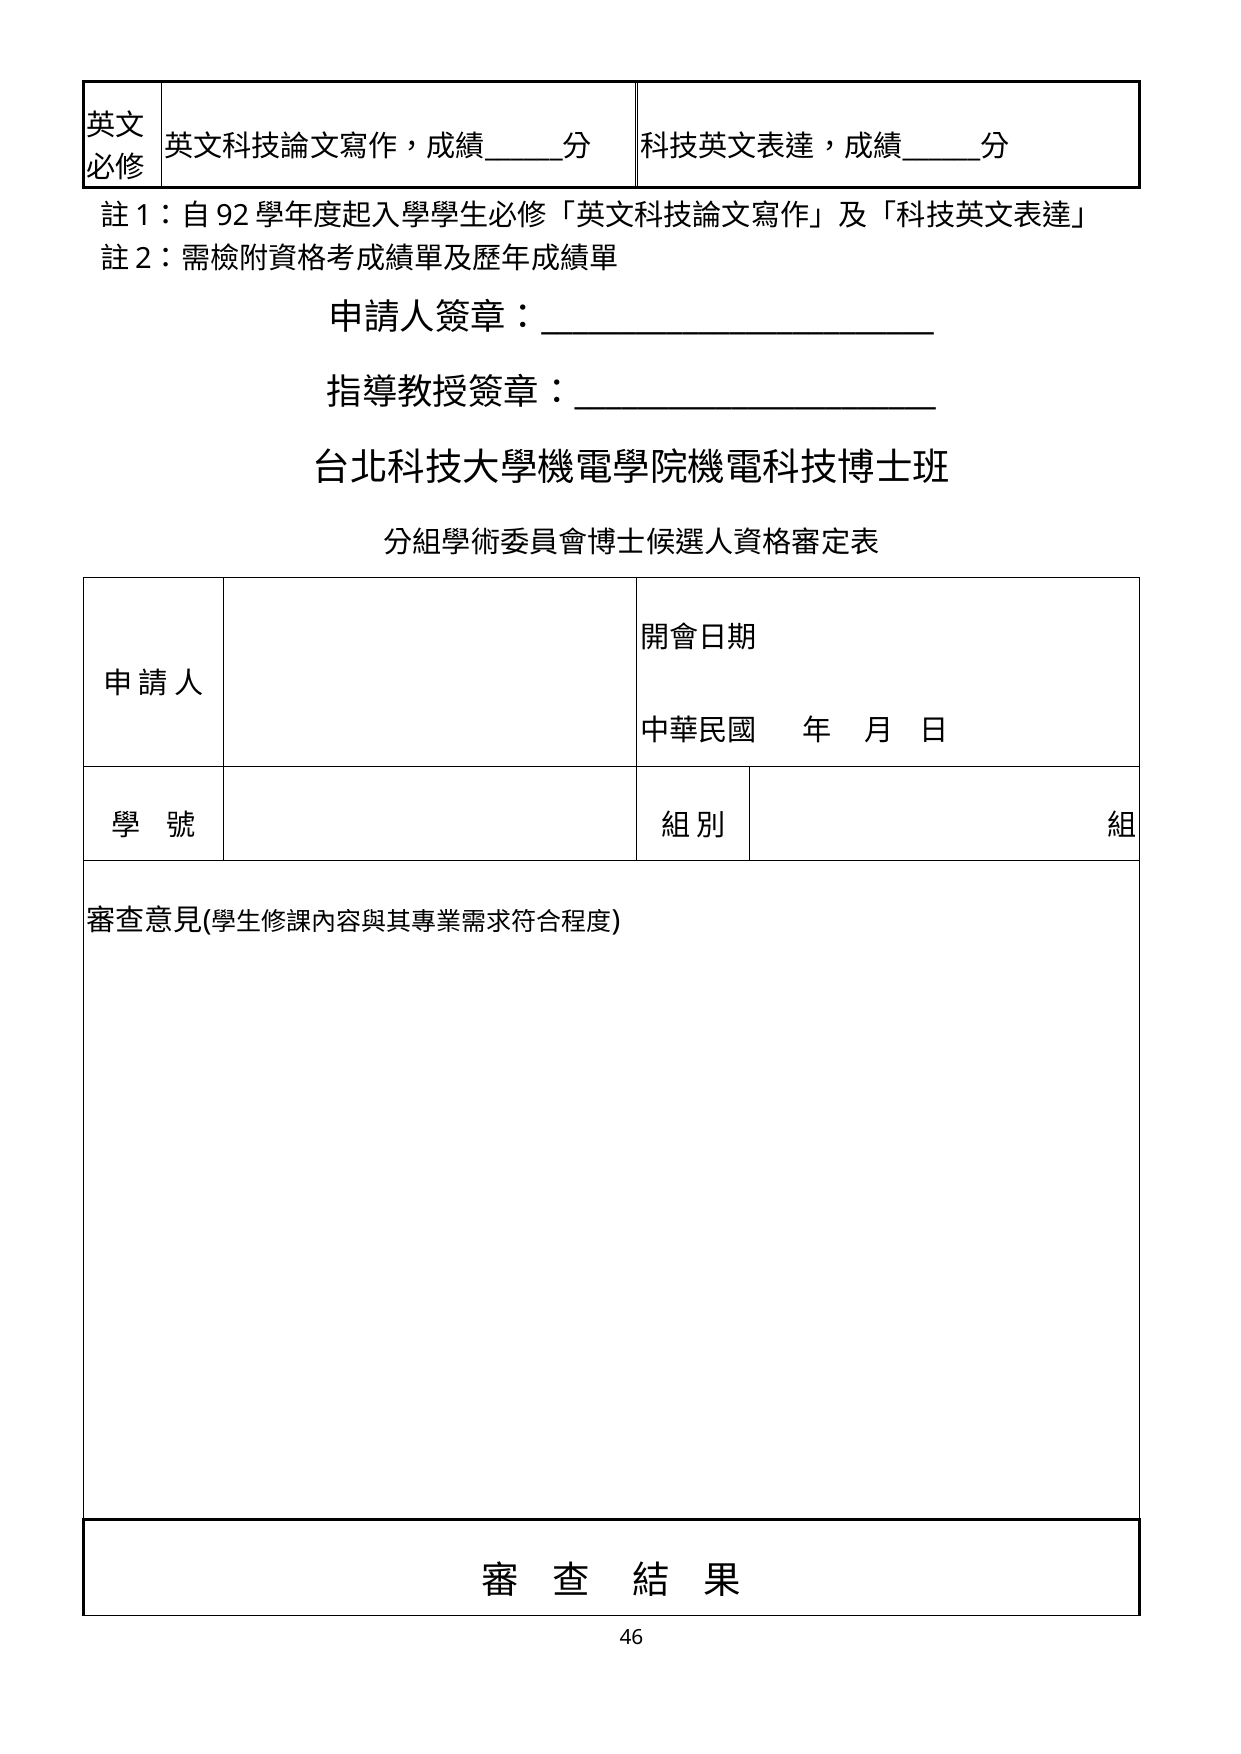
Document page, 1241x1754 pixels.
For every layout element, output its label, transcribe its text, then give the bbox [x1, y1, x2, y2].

table_cell 審查意見(學生修課內容與其專業需求符合程度) [84, 861, 1139, 1518]
table_header 申 請 人 [84, 578, 223, 766]
table_cell 學 號 [84, 767, 223, 860]
table_cell 英文必修 [85, 83, 161, 186]
text 指導教授簽章：_______________________ [87, 352, 1175, 427]
text 台北科技大學機電學院機電科技博士班 [87, 427, 1175, 502]
text 分組學術委員會博士候選人資格審定表 [87, 502, 1175, 577]
text 註1：自92學年度起入學學生必修「英文科技論文寫作」及「科技英文表達」 [12, 189, 1175, 234]
text 申請人簽章：_________________________ [87, 277, 1175, 352]
table_cell 組 別 [637, 767, 749, 860]
table_cell [224, 767, 636, 860]
table_header 開會日期 中華民國 年 月 日 [637, 578, 1139, 766]
table_cell 科技英文表達，成績______分 [638, 83, 1138, 186]
table_cell 審 查 結 果 [85, 1521, 1138, 1614]
text 註2：需檢附資格考成績單及歷年成績單 [12, 234, 1175, 277]
table_header [224, 578, 636, 766]
table_cell 組 [750, 767, 1139, 860]
table_cell 英文科技論文寫作，成績______分 [162, 83, 635, 186]
